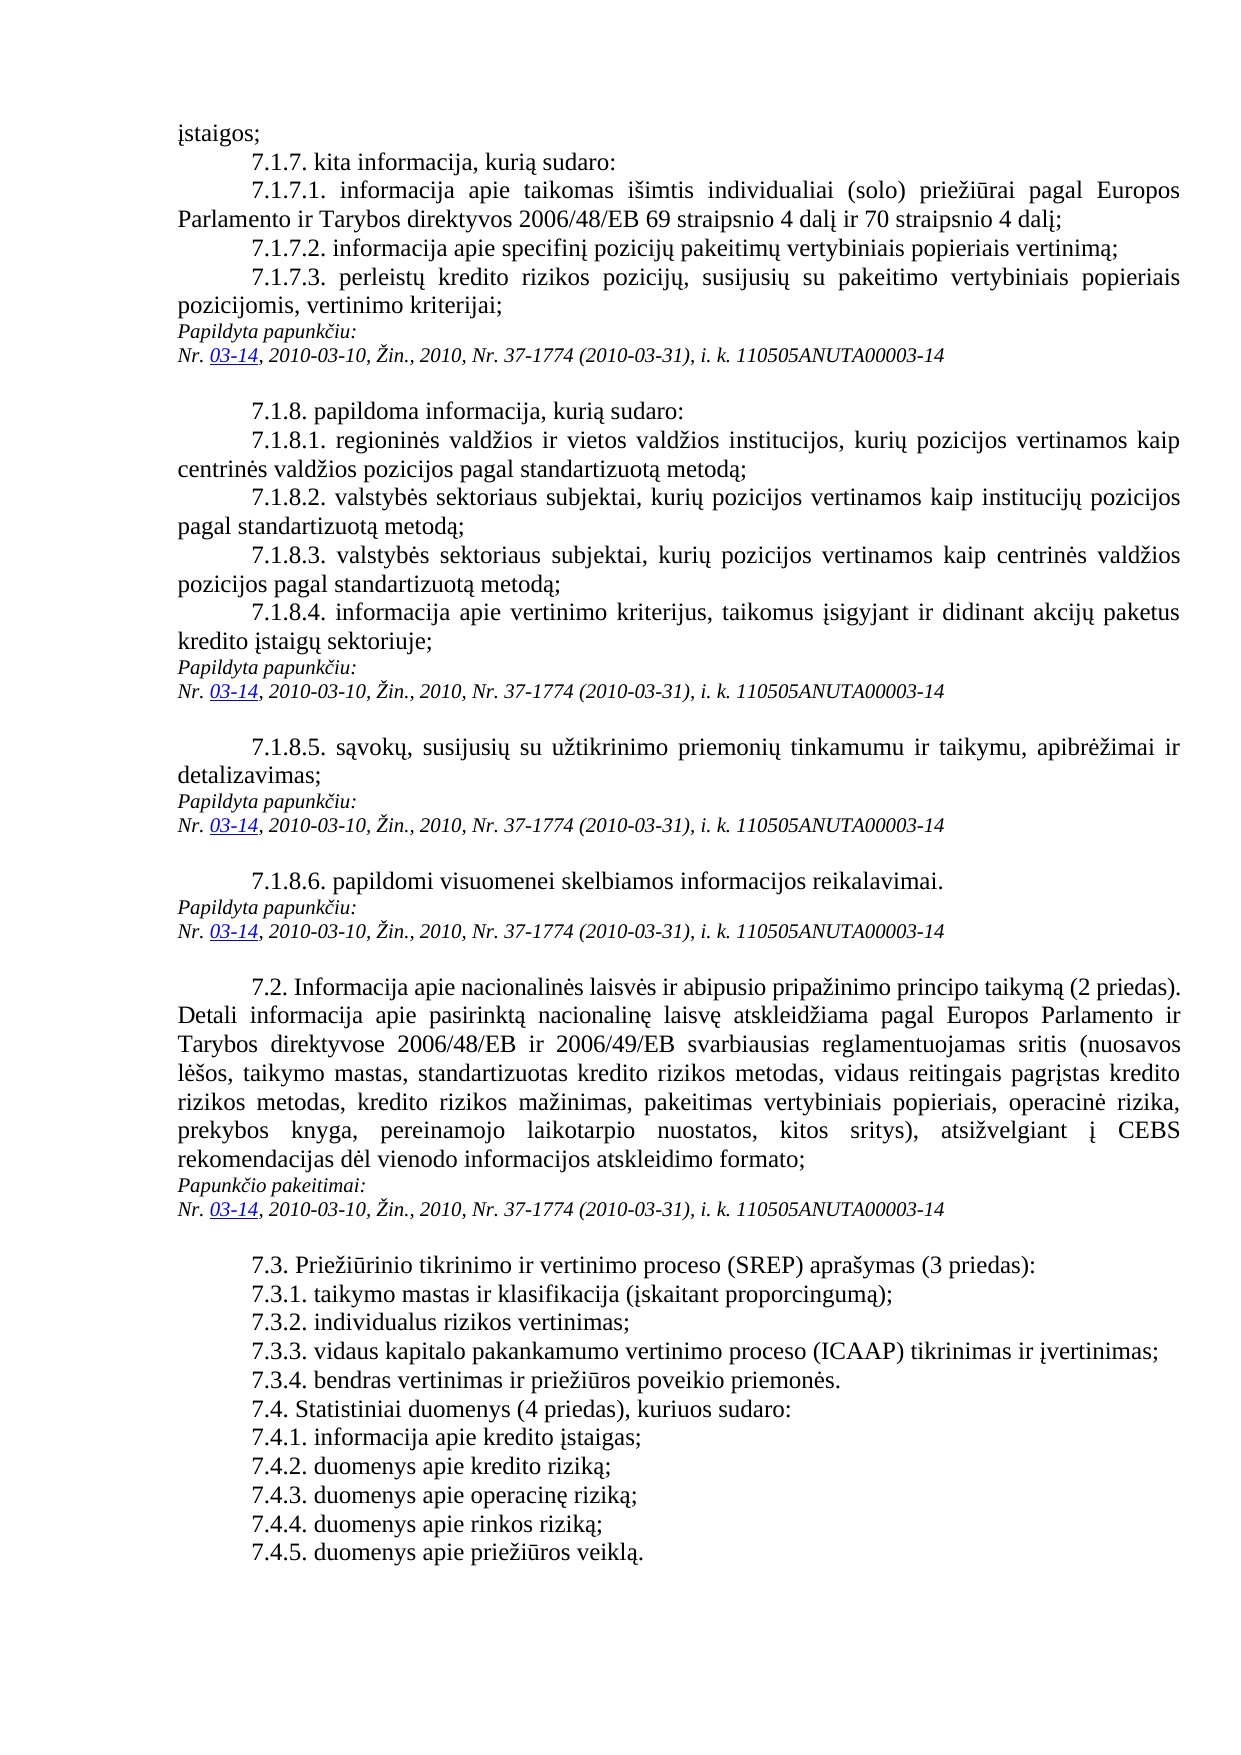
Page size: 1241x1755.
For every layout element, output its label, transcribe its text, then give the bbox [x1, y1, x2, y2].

text Nr. 03-14, 2010-03-10, Žin., 2010, Nr. 37-1774 (2010-03-31), i. k. 110505ANUTA00003-14 [177, 919, 1181, 943]
text 7.4.1. informacija apie kredito įstaigas; [177, 1422, 1181, 1451]
text 7.4.4. duomenys apie rinkos riziką; [177, 1509, 1181, 1537]
text Papildyta papunkčiu: [177, 319, 1181, 343]
text Nr. 03-14, 2010-03-10, Žin., 2010, Nr. 37-1774 (2010-03-31), i. k. 110505ANUTA00003-14 [177, 343, 1181, 367]
text 7.1.8.3. valstybės sektoriaus subjektai, kurių pozicijos vertinamos kaip centrinės valdžios pozicijos pagal standartizuotą metodą; [177, 540, 1181, 597]
text 7.1.8.6. papildomi visuomenei skelbiamos informacijos reikalavimai. [177, 866, 1181, 895]
text Papildyta papunkčiu: [177, 895, 1181, 919]
text Papunkčio pakeitimai: [177, 1173, 1181, 1197]
text 7.3.4. bendras vertinimas ir priežiūros poveikio priemonės. [177, 1365, 1181, 1394]
text 7.3.1. taikymo mastas ir klasifikacija (įskaitant proporcingumą); [177, 1279, 1181, 1307]
text 7.1.8.2. valstybės sektoriaus subjektai, kurių pozicijos vertinamos kaip institucijų pozicijos pagal standartizuotą metodą; [177, 482, 1181, 540]
text 7.1.8. papildoma informacija, kurią sudaro: [177, 396, 1181, 425]
text 7.1.8.4. informacija apie vertinimo kriterijus, taikomus įsigyjant ir didinant akcijų paketus kredito įstaigų sektoriuje; [177, 597, 1181, 655]
text 7.1.7.2. informacija apie specifinį pozicijų pakeitimų vertybiniais popieriais vertinimą; [177, 233, 1181, 262]
text 7.1.8.1. regioninės valdžios ir vietos valdžios institucijos, kurių pozicijos vertinamos kaip centrinės valdžios pozicijos pagal standartizuotą metodą; [177, 425, 1181, 482]
text 7.1.7.3. perleistų kredito rizikos pozicijų, susijusių su pakeitimo vertybiniais popieriais pozicijomis, vertinimo kriterijai; [177, 262, 1181, 319]
text 7.4.5. duomenys apie priežiūros veiklą. [177, 1537, 1181, 1566]
text 7.4.2. duomenys apie kredito riziką; [177, 1451, 1181, 1480]
text Nr. 03-14, 2010-03-10, Žin., 2010, Nr. 37-1774 (2010-03-31), i. k. 110505ANUTA00003-14 [177, 679, 1181, 703]
text 7.4. Statistiniai duomenys (4 priedas), kuriuos sudaro: [177, 1394, 1181, 1422]
text 7.3. Priežiūrinio tikrinimo ir vertinimo proceso (SREP) aprašymas (3 priedas): [177, 1250, 1181, 1279]
text 7.1.7. kita informacija, kurią sudaro: [177, 147, 1181, 176]
text Papildyta papunkčiu: [177, 789, 1181, 813]
text įstaigos; [177, 118, 1181, 147]
text 7.1.7.1. informacija apie taikomas išimtis individualiai (solo) priežiūrai pagal Europos Parlamento ir Tarybos direktyvos 2006/48/EB 69 straipsnio 4 dalį ir 70 straipsnio 4 dalį; [177, 176, 1181, 233]
text 7.4.3. duomenys apie operacinę riziką; [177, 1480, 1181, 1509]
text 7.3.2. individualus rizikos vertinimas; [177, 1307, 1181, 1336]
text 7.3.3. vidaus kapitalo pakankamumo vertinimo proceso (ICAAP) tikrinimas ir įvertinimas; [177, 1336, 1181, 1365]
text 7.1.8.5. sąvokų, susijusių su užtikrinimo priemonių tinkamumu ir taikymu, apibrėžimai ir detalizavimas; [177, 732, 1181, 789]
text 7.2. Informacija apie nacionalinės laisvės ir abipusio pripažinimo principo taikymą (2 priedas). Detali informacija apie pasirinktą nacionalinę laisvę atskleidžiama pagal Europos Parlamento ir Tarybos direktyvose 2006/48/EB ir 2006/49/EB svarbiausias reglamentuojamas sritis (nuosavos lėšos, taikymo mastas, standartizuotas kredito rizikos metodas, vidaus reitingais pagrįstas kredito rizikos metodas, kredito rizikos mažinimas, pakeitimas vertybiniais popieriais, operacinė rizika, prekybos knyga, pereinamojo laikotarpio nuostatos, kitos sritys), atsižvelgiant į CEBS rekomendacijas dėl vienodo informacijos atskleidimo formato; [177, 972, 1181, 1173]
text Papildyta papunkčiu: [177, 655, 1181, 679]
text Nr. 03-14, 2010-03-10, Žin., 2010, Nr. 37-1774 (2010-03-31), i. k. 110505ANUTA00003-14 [177, 813, 1181, 837]
text Nr. 03-14, 2010-03-10, Žin., 2010, Nr. 37-1774 (2010-03-31), i. k. 110505ANUTA00003-14 [177, 1197, 1181, 1221]
